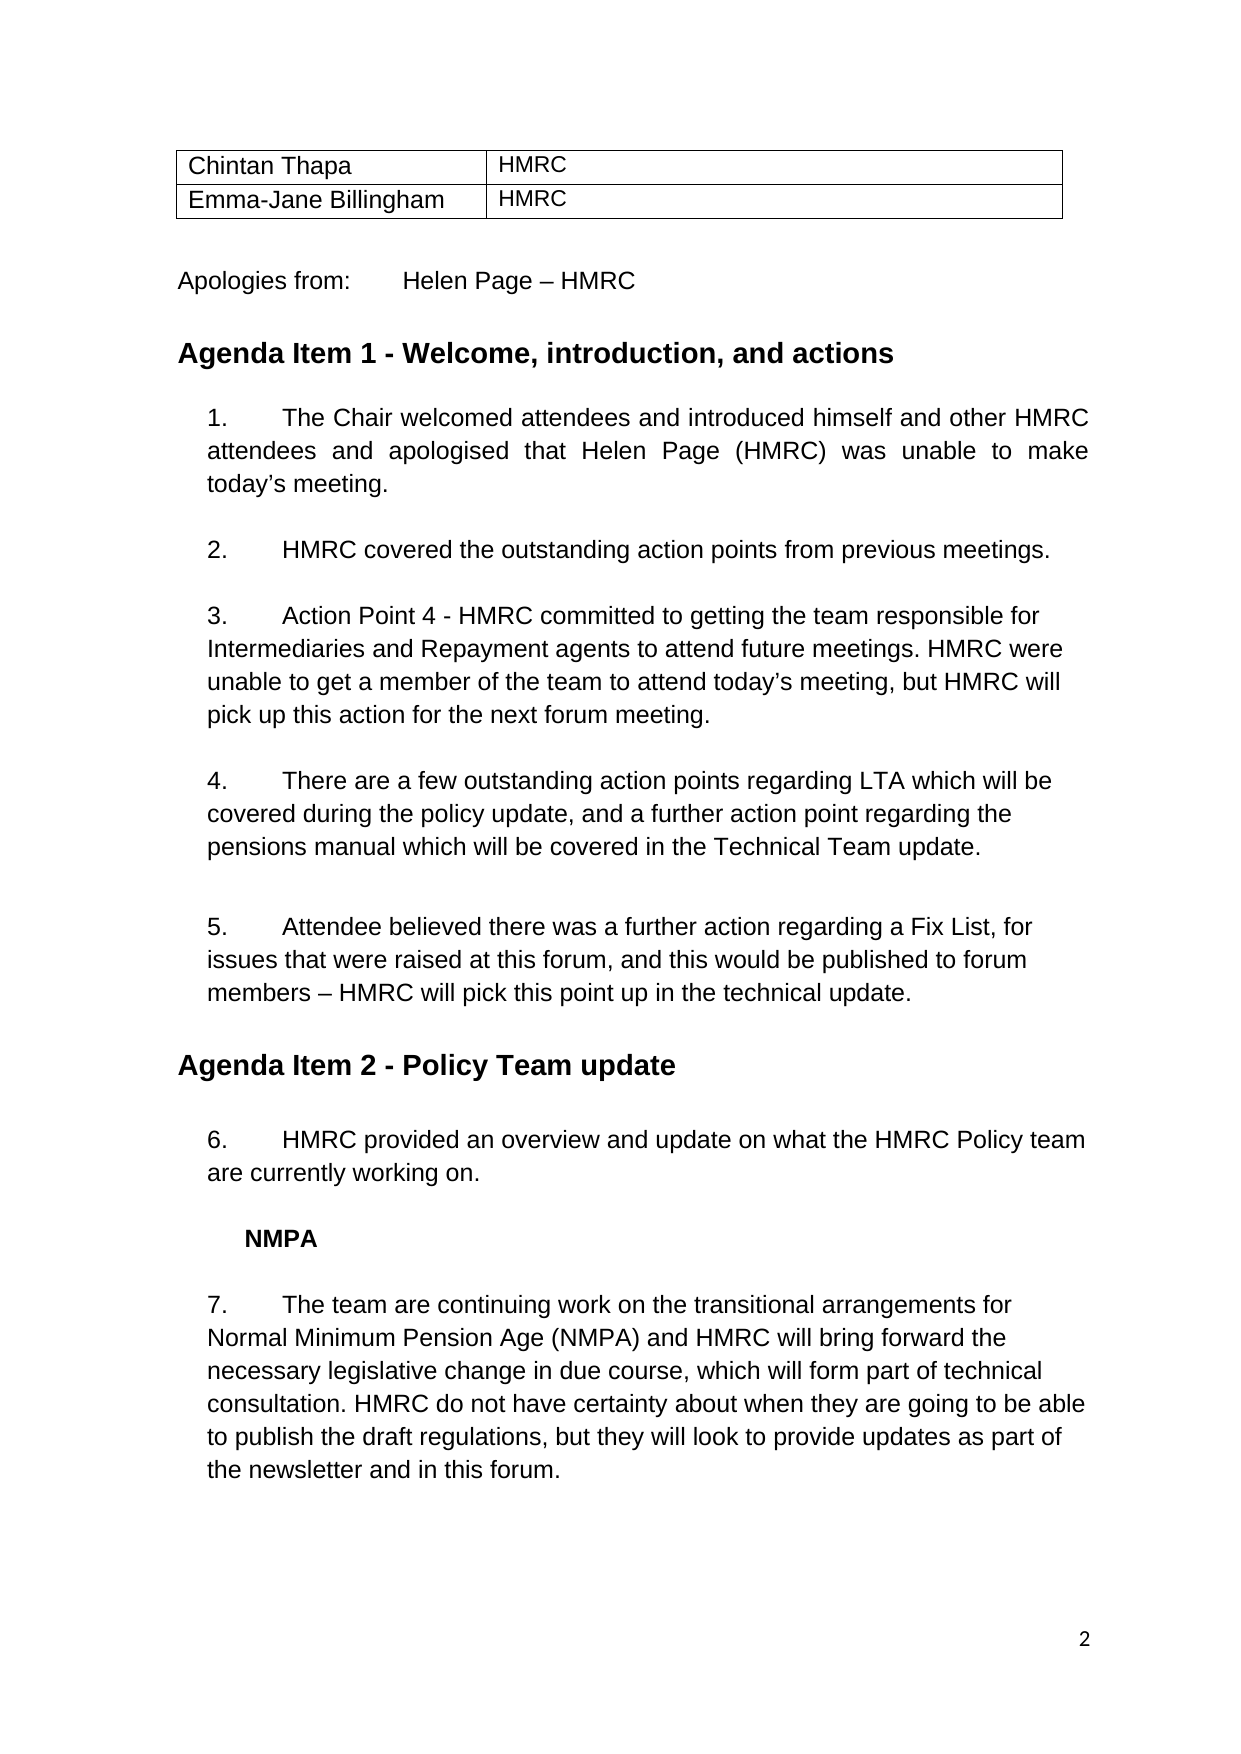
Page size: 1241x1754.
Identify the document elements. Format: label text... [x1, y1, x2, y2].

subtitle Agenda Item 2 - Policy Team update [177, 1048, 1090, 1082]
list HMRC provided an overview and update on what the HMRC Policy team are currently working on. [207, 1125, 1090, 1187]
table_cell HMRC [487, 151, 1062, 184]
list The team are continuing work on the transitional arrangements for Normal Minimum Pension Age (NMPA) and HMRC will bring forward the necessary legislative change in due course, which will form part of technical consultation. HMRC do not have certainty about when they are going to be able to publish the draft regulations, but they will look to provide updates as part of the newsletter and in this forum. [207, 1290, 1090, 1484]
table_cell Chintan Thapa [177, 151, 486, 184]
list Attendee believed there was a further action regarding a Fix List, for issues that were raised at this forum, and this would be published to forum members – HMRC will pick this point up in the technical update. [207, 912, 1090, 1007]
table_cell Emma-Jane Billingham [177, 185, 486, 218]
list NMPA [244, 1224, 1090, 1253]
list Action Point 4 - HMRC committed to getting the team responsible for Intermediaries and Repayment agents to attend future meetings. HMRC were unable to get a member of the team to attend today’s meeting, but HMRC will pick up this action for the next forum meeting. [207, 601, 1090, 729]
text Apologies from: Helen Page – HMRC [177, 266, 1090, 295]
list The Chair welcomed attendees and introduced himself and other HMRC attendees and apologised that Helen Page (HMRC) was unable to make today’s meeting. [207, 403, 1090, 498]
list There are a few outstanding action points regarding LTA which will be covered during the policy update, and a further action point regarding the pensions manual which will be covered in the Technical Team update. [207, 766, 1090, 861]
subtitle Agenda Item 1 - Welcome, introduction, and actions [177, 336, 1090, 370]
list HMRC covered the outstanding action points from previous meetings. [207, 535, 1090, 564]
table_cell HMRC [487, 185, 1062, 218]
